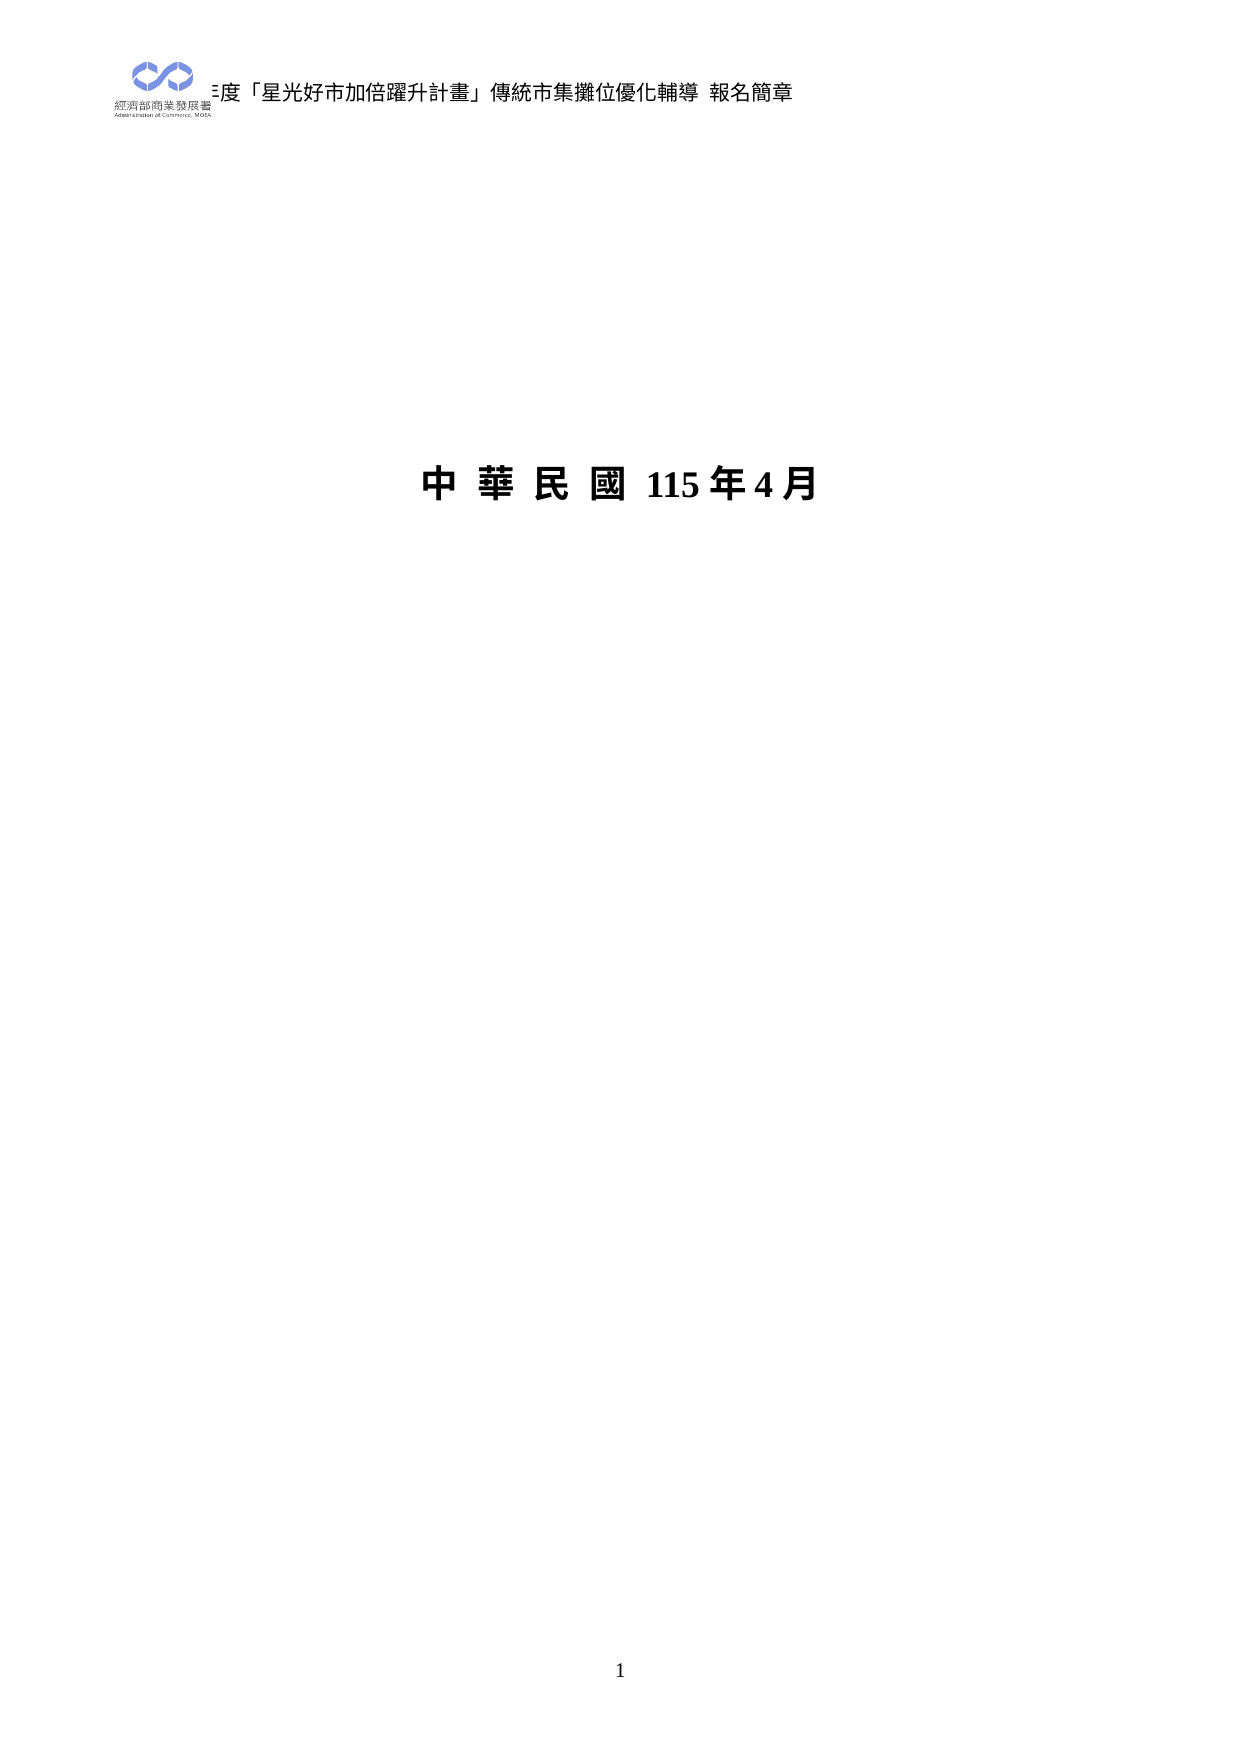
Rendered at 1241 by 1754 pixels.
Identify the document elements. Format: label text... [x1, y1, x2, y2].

text 中 華 民 國 115 年4 月 [112, 439, 1128, 502]
